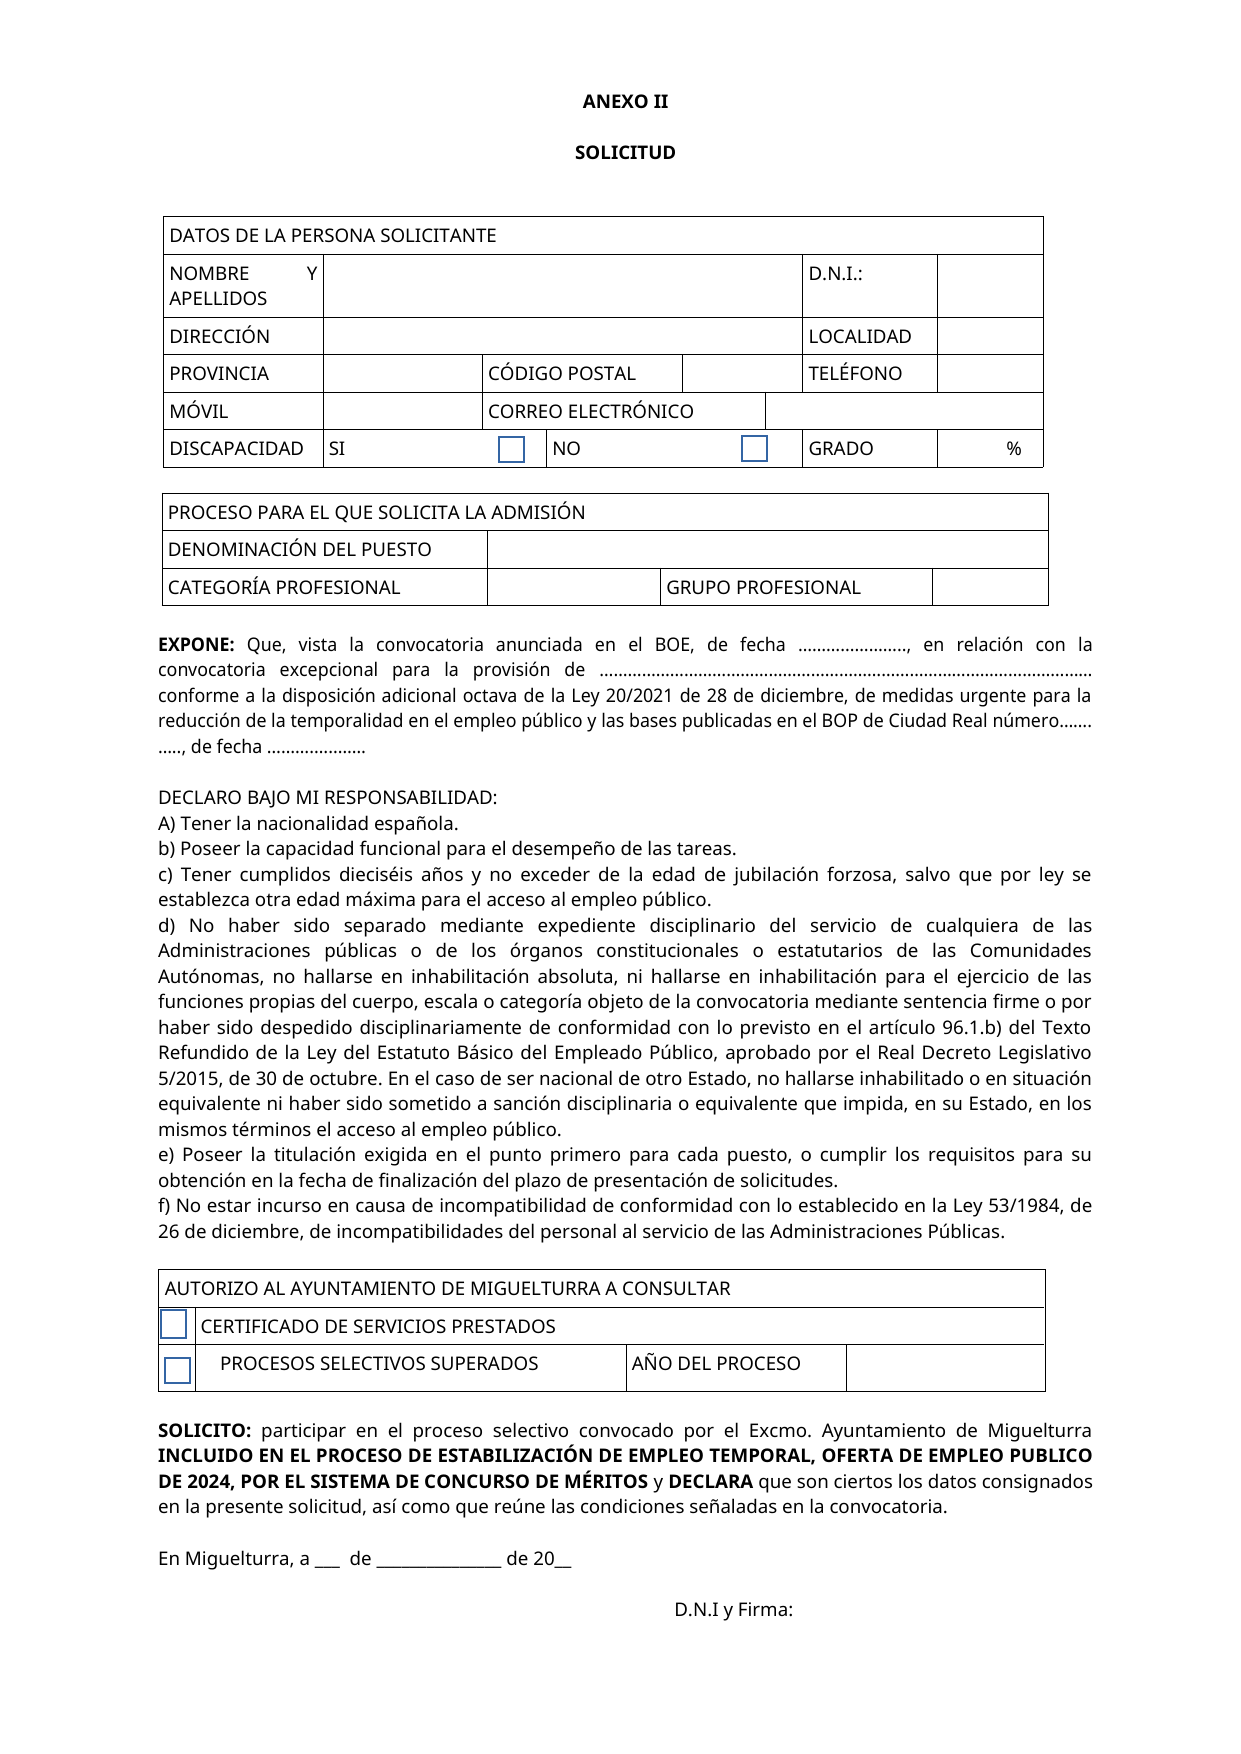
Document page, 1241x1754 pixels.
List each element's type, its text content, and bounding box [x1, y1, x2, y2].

table_cell DENOMINACIÓN DEL PUESTO [163, 531, 487, 568]
table_cell CERTIFICADO DE SERVICIOS PRESTADOS [196, 1307, 1045, 1344]
table_cell [938, 255, 1043, 317]
table_cell [766, 393, 1043, 429]
text ANEXO II [158, 88, 1093, 114]
table_cell PROVINCIA [164, 355, 323, 392]
text e) Poseer la titulación exigida en el punto primero para cada puesto, o cumplir los requisitos para su obtención en la fecha de finalización del plazo de presentación de solicitudes. [158, 1142, 1093, 1193]
table_cell [847, 1344, 1045, 1391]
text DECLARO BAJO MI RESPONSABILIDAD: [158, 784, 1093, 810]
table_cell [324, 355, 482, 392]
table_header PROCESO PARA EL QUE SOLICITA LA ADMISIÓN [163, 494, 1048, 530]
table_cell [324, 393, 482, 429]
text D.N.I y Firma: [158, 1596, 1093, 1621]
table_cell TELÉFONO [803, 355, 937, 392]
table_cell CORREO ELECTRÓNICO [483, 393, 765, 429]
table_cell GRADO [803, 430, 937, 467]
table_cell [938, 355, 1043, 392]
text EXPONE: Que, vista la convocatoria anunciada en el BOE, de fecha ………...……….., en relación con la convocatoria excepcional para la provisión de …………………………………………………………………………………………… conforme a la disposición adicional octava de la Ley 20/2021 de 28 de diciembre, de medidas urgente para la reducción de la temporalidad en el empleo público y las bases publicadas en el BOP de Ciudad Real número…….….., de fecha ……….…..…… [158, 631, 1093, 759]
table_cell CÓDIGO POSTAL [483, 355, 682, 392]
table_cell LOCALIDAD [803, 318, 937, 354]
table_cell % [938, 430, 1043, 467]
text c) Tener cumplidos dieciséis años y no exceder de la edad de jubilación forzosa, salvo que por ley se establezca otra edad máxima para el acceso al empleo público. [158, 861, 1093, 912]
table_header DATOS DE LA PERSONA SOLICITANTE [164, 217, 1043, 254]
text SOLICITO: participar en el proceso selectivo convocado por el Excmo. Ayuntamiento de Miguelturra INCLUIDO EN EL PROCESO DE ESTABILIZACIÓN DE EMPLEO TEMPORAL, OFERTA DE EMPLEO PUBLICO DE 2024, POR EL SISTEMA DE CONCURSO DE MÉRITOS y DECLARA que son ciertos los datos consignados en la presente solicitud, así como que reúne las condiciones señaladas en la convocatoria. [158, 1417, 1093, 1519]
table_cell [683, 355, 802, 392]
table_cell [324, 318, 802, 354]
table_cell NO [547, 430, 802, 467]
table_cell [938, 318, 1043, 354]
table_cell [159, 1308, 195, 1344]
table_cell CATEGORÍA PROFESIONAL [163, 569, 487, 605]
table_cell [488, 531, 1048, 568]
table_cell MÓVIL [164, 393, 323, 429]
table_cell [159, 1345, 195, 1391]
text En Miguelturra, a ___ de _______________ de 20__ [158, 1545, 1093, 1570]
table_cell NOMBRE Y APELLIDOS [164, 255, 323, 317]
text f) No estar incurso en causa de incompatibilidad de conformidad con lo establecido en la Ley 53/1984, de 26 de diciembre, de incompatibilidades del personal al servicio de las Administraciones Públicas. [158, 1193, 1093, 1244]
table_cell [324, 255, 802, 317]
table_cell DISCAPACIDAD [164, 430, 323, 467]
table_cell AÑO DEL PROCESO [627, 1345, 846, 1391]
table_cell PROCESOS SELECTIVOS SUPERADOS [196, 1345, 626, 1391]
text d) No haber sido separado mediante expediente disciplinario del servicio de cualquiera de las Administraciones públicas o de los órganos constitucionales o estatutarios de las Comunidades Autónomas, no hallarse en inhabilitación absoluta, ni hallarse en inhabilitación para el ejercicio de las funciones propias del cuerpo, escala o categoría objeto de la convocatoria mediante sentencia firme o por haber sido despedido disciplinariamente de conformidad con lo previsto en el artículo 96.1.b) del Texto Refundido de la Ley del Estatuto Básico del Empleado Público, aprobado por el Real Decreto Legislativo 5/2015, de 30 de octubre. En el caso de ser nacional de otro Estado, no hallarse inhabilitado o en situación equivalente ni haber sido sometido a sanción disciplinaria o equivalente que impida, en su Estado, en los mismos términos el acceso al empleo público. [158, 912, 1093, 1142]
table_cell SI [324, 430, 546, 467]
table_cell [933, 569, 1048, 605]
table_cell [488, 569, 660, 605]
text b) Poseer la capacidad funcional para el desempeño de las tareas. [158, 835, 1093, 861]
table_header AUTORIZO AL AYUNTAMIENTO DE MIGUELTURRA A CONSULTAR [159, 1270, 1045, 1307]
text A) Tener la nacionalidad española. [158, 810, 1093, 835]
table_cell DIRECCIÓN [164, 318, 323, 354]
text SOLICITUD [158, 139, 1093, 165]
table_cell D.N.I.: [803, 255, 937, 317]
table_cell GRUPO PROFESIONAL [661, 569, 932, 605]
